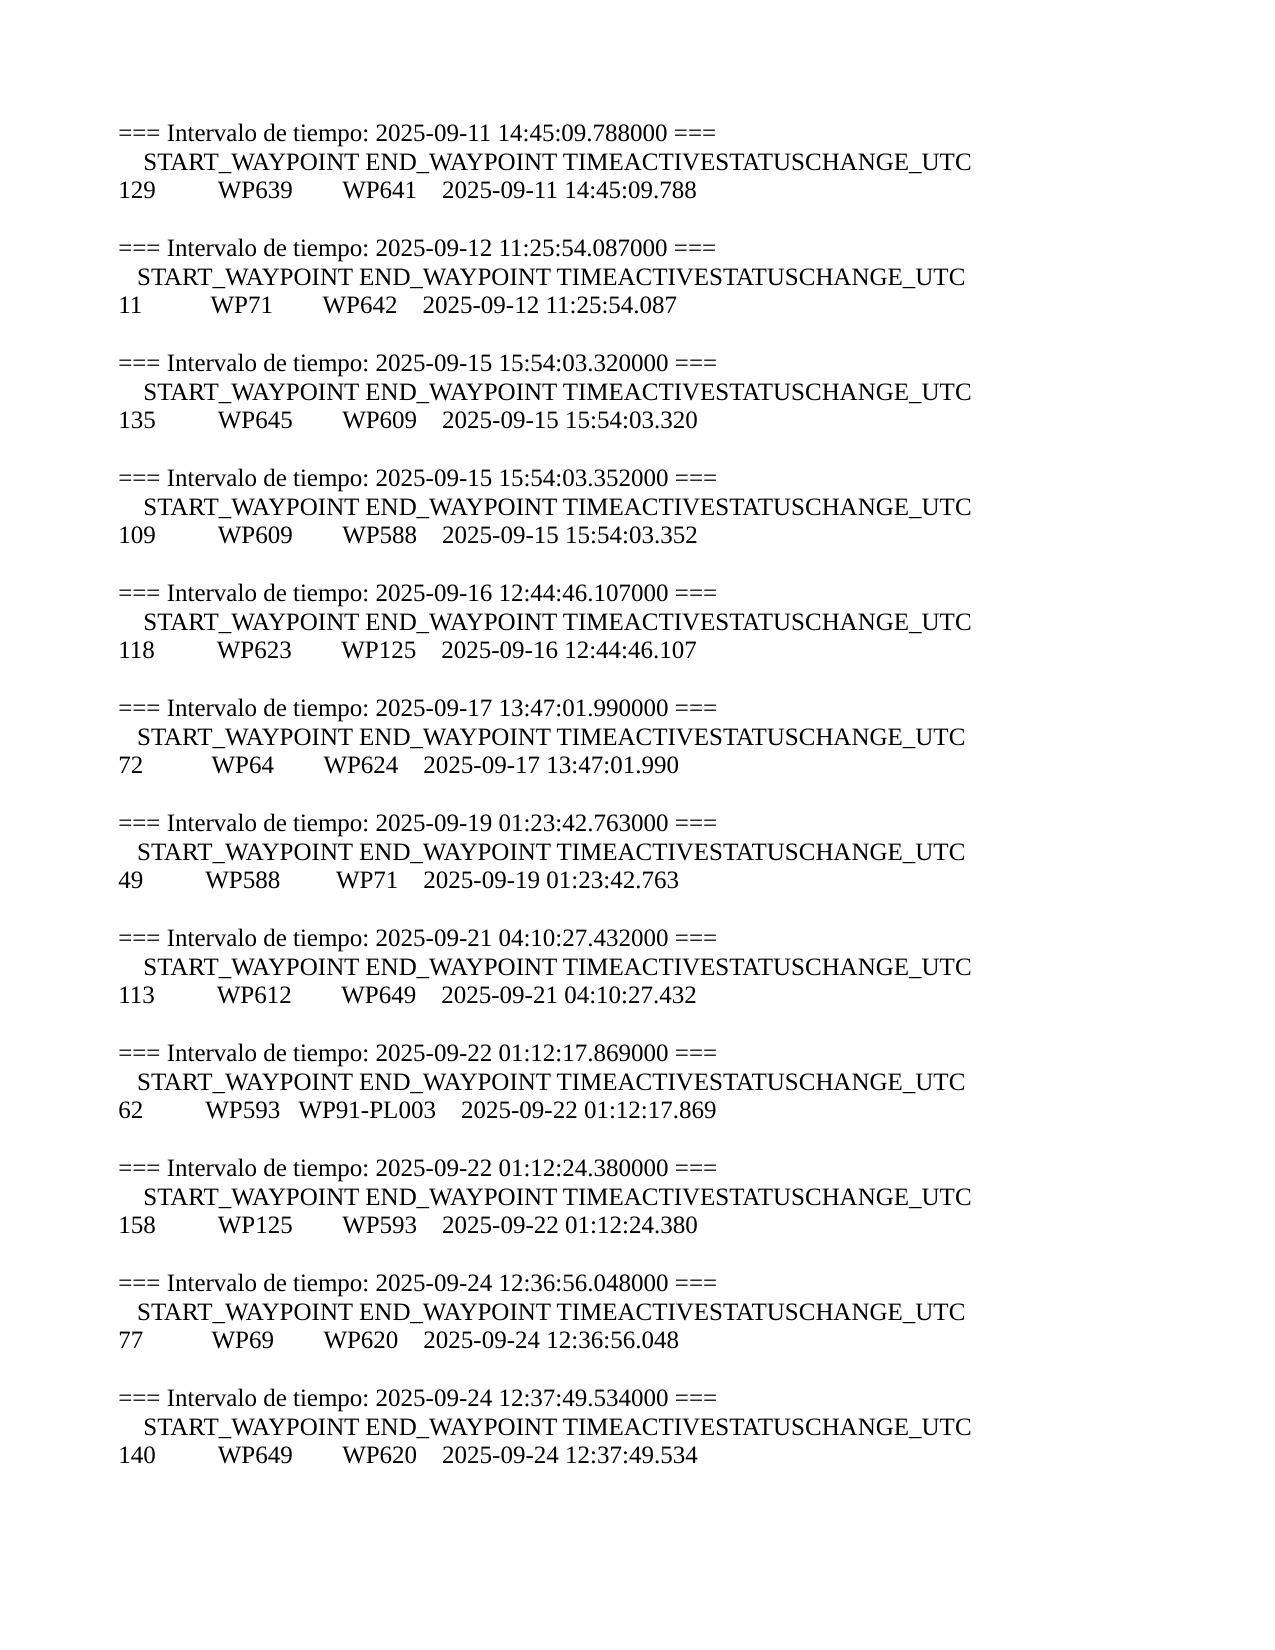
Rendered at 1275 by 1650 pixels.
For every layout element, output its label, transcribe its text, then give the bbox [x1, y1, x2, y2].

text START_WAYPOINT END_WAYPOINT TIMEACTIVESTATUSCHANGE_UTC [118, 1067, 1157, 1096]
text === Intervalo de tiempo: 2025-09-15 15:54:03.352000 === [118, 463, 1157, 492]
text START_WAYPOINT END_WAYPOINT TIMEACTIVESTATUSCHANGE_UTC [118, 607, 1157, 636]
text 129 WP639 WP641 2025-09-11 14:45:09.788 [118, 176, 1157, 204]
text === Intervalo de tiempo: 2025-09-21 04:10:27.432000 === [118, 923, 1157, 952]
text 113 WP612 WP649 2025-09-21 04:10:27.432 [118, 981, 1157, 1009]
text === Intervalo de tiempo: 2025-09-22 01:12:17.869000 === [118, 1038, 1157, 1067]
text START_WAYPOINT END_WAYPOINT TIMEACTIVESTATUSCHANGE_UTC [118, 1297, 1157, 1326]
text === Intervalo de tiempo: 2025-09-24 12:37:49.534000 === [118, 1383, 1157, 1412]
text START_WAYPOINT END_WAYPOINT TIMEACTIVESTATUSCHANGE_UTC [118, 1412, 1157, 1441]
text === Intervalo de tiempo: 2025-09-11 14:45:09.788000 === [118, 118, 1157, 147]
text 109 WP609 WP588 2025-09-15 15:54:03.352 [118, 521, 1157, 549]
text 49 WP588 WP71 2025-09-19 01:23:42.763 [118, 866, 1157, 894]
text 11 WP71 WP642 2025-09-12 11:25:54.087 [118, 291, 1157, 319]
text === Intervalo de tiempo: 2025-09-15 15:54:03.320000 === [118, 348, 1157, 377]
text START_WAYPOINT END_WAYPOINT TIMEACTIVESTATUSCHANGE_UTC [118, 262, 1157, 291]
text START_WAYPOINT END_WAYPOINT TIMEACTIVESTATUSCHANGE_UTC [118, 837, 1157, 866]
text 158 WP125 WP593 2025-09-22 01:12:24.380 [118, 1211, 1157, 1239]
text START_WAYPOINT END_WAYPOINT TIMEACTIVESTATUSCHANGE_UTC [118, 1182, 1157, 1211]
text START_WAYPOINT END_WAYPOINT TIMEACTIVESTATUSCHANGE_UTC [118, 952, 1157, 981]
text === Intervalo de tiempo: 2025-09-19 01:23:42.763000 === [118, 808, 1157, 837]
text === Intervalo de tiempo: 2025-09-24 12:36:56.048000 === [118, 1268, 1157, 1297]
text 62 WP593 WP91-PL003 2025-09-22 01:12:17.869 [118, 1096, 1157, 1124]
text 118 WP623 WP125 2025-09-16 12:44:46.107 [118, 636, 1157, 664]
text START_WAYPOINT END_WAYPOINT TIMEACTIVESTATUSCHANGE_UTC [118, 722, 1157, 751]
text START_WAYPOINT END_WAYPOINT TIMEACTIVESTATUSCHANGE_UTC [118, 492, 1157, 521]
text === Intervalo de tiempo: 2025-09-17 13:47:01.990000 === [118, 693, 1157, 722]
text START_WAYPOINT END_WAYPOINT TIMEACTIVESTATUSCHANGE_UTC [118, 147, 1157, 176]
text === Intervalo de tiempo: 2025-09-12 11:25:54.087000 === [118, 233, 1157, 262]
text START_WAYPOINT END_WAYPOINT TIMEACTIVESTATUSCHANGE_UTC [118, 377, 1157, 406]
text 140 WP649 WP620 2025-09-24 12:37:49.534 [118, 1441, 1157, 1469]
text === Intervalo de tiempo: 2025-09-22 01:12:24.380000 === [118, 1153, 1157, 1182]
text === Intervalo de tiempo: 2025-09-16 12:44:46.107000 === [118, 578, 1157, 607]
text 77 WP69 WP620 2025-09-24 12:36:56.048 [118, 1326, 1157, 1354]
text 135 WP645 WP609 2025-09-15 15:54:03.320 [118, 406, 1157, 434]
text 72 WP64 WP624 2025-09-17 13:47:01.990 [118, 751, 1157, 779]
